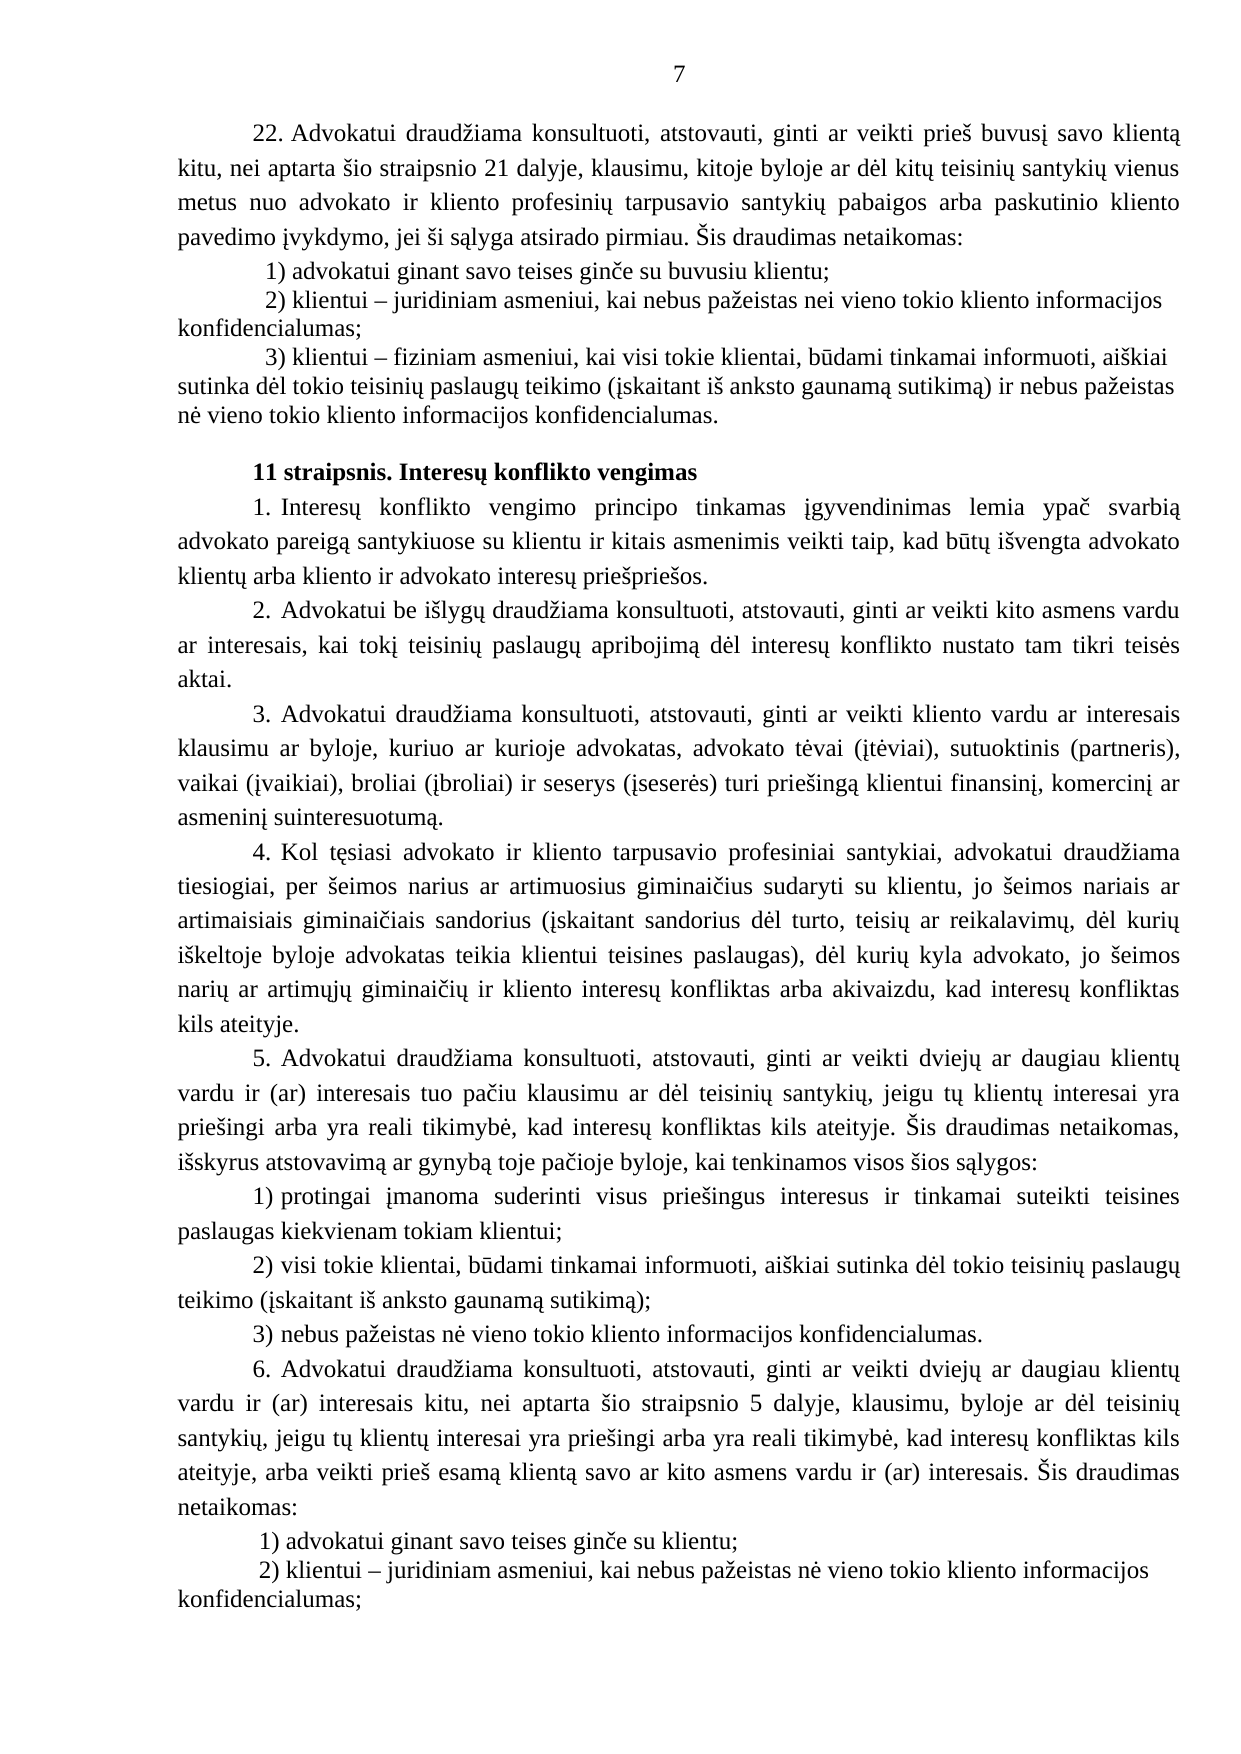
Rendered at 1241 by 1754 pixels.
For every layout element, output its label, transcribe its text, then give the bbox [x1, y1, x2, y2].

text 2. Advokatui be išlygų draudžiama konsultuoti, atstovauti, ginti ar veikti kito asmens vardu ar interesais, kai tokį teisinių paslaugų apribojimą dėl interesų konflikto nustato tam tikri teisės aktai. [177, 595, 1181, 693]
text 6. Advokatui draudžiama konsultuoti, atstovauti, ginti ar veikti dviejų ar daugiau klientų vardu ir (ar) interesais kitu, nei aptarta šio straipsnio 5 dalyje, klausimu, byloje ar dėl teisinių santykių, jeigu tų klientų interesai yra priešingi arba yra reali tikimybė, kad interesų konfliktas kils ateityje, arba veikti prieš esamą klientą savo ar kito asmens vardu ir (ar) interesais. Šis draudimas netaikomas: [177, 1354, 1181, 1520]
text 5. Advokatui draudžiama konsultuoti, atstovauti, ginti ar veikti dviejų ar daugiau klientų vardu ir (ar) interesais tuo pačiu klausimu ar dėl teisinių santykių, jeigu tų klientų interesai yra priešingi arba yra reali tikimybė, kad interesų konfliktas kils ateityje. Šis draudimas netaikomas, išskyrus atstovavimą ar gynybą toje pačioje byloje, kai tenkinamos visos šios sąlygos: [177, 1043, 1181, 1176]
text 11 straipsnis. Interesų konflikto vengimas [177, 457, 1181, 486]
text 1) protingai įmanoma suderinti visus priešingus interesus ir tinkamai suteikti teisines paslaugas kiekvienam tokiam klientui; [177, 1181, 1181, 1244]
text 3. Advokatui draudžiama konsultuoti, atstovauti, ginti ar veikti kliento vardu ar interesais klausimu ar byloje, kuriuo ar kurioje advokatas, advokato tėvai (įtėviai), sutuoktinis (partneris), vaikai (įvaikiai), broliai (įbroliai) ir seserys (įseserės) turi priešingą klientui finansinį, komercinį ar asmeninį suinteresuotumą. [177, 699, 1181, 831]
text 2) klientui – juridiniam asmeniui, kai nebus pažeistas nei vieno tokio kliento informacijos konfidencialumas; [177, 285, 1181, 342]
text 3) nebus pažeistas nė vieno tokio kliento informacijos konfidencialumas. [177, 1319, 1181, 1348]
text 4. Kol tęsiasi advokato ir kliento tarpusavio profesiniai santykiai, advokatui draudžiama tiesiogiai, per šeimos narius ar artimuosius giminaičius sudaryti su klientu, jo šeimos nariais ar artimaisiais giminaičiais sandorius (įskaitant sandorius dėl turto, teisių ar reikalavimų, dėl kurių iškeltoje byloje advokatas teikia klientui teisines paslaugas), dėl kurių kyla advokato, jo šeimos narių ar artimųjų giminaičių ir kliento interesų konfliktas arba akivaizdu, kad interesų konfliktas kils ateityje. [177, 837, 1181, 1038]
text 2) klientui – juridiniam asmeniui, kai nebus pažeistas nė vieno tokio kliento informacijos konfidencialumas; [177, 1555, 1181, 1612]
text 1. Interesų konflikto vengimo principo tinkamas įgyvendinimas lemia ypač svarbią advokato pareigą santykiuose su klientu ir kitais asmenimis veikti taip, kad būtų išvengta advokato klientų arba kliento ir advokato interesų priešpriešos. [177, 492, 1181, 589]
text 1) advokatui ginant savo teises ginče su buvusiu klientu; [177, 256, 1181, 285]
text 2) visi tokie klientai, būdami tinkamai informuoti, aiškiai sutinka dėl tokio teisinių paslaugų teikimo (įskaitant iš anksto gaunamą sutikimą); [177, 1250, 1181, 1313]
text 1) advokatui ginant savo teises ginče su klientu; [177, 1526, 1181, 1555]
text 22. Advokatui draudžiama konsultuoti, atstovauti, ginti ar veikti prieš buvusį savo klientą kitu, nei aptarta šio straipsnio 21 dalyje, klausimu, kitoje byloje ar dėl kitų teisinių santykių vienus metus nuo advokato ir kliento profesinių tarpusavio santykių pabaigos arba paskutinio kliento pavedimo įvykdymo, jei ši sąlyga atsirado pirmiau. Šis draudimas netaikomas: [177, 118, 1181, 250]
text 3) klientui – fiziniam asmeniui, kai visi tokie klientai, būdami tinkamai informuoti, aiškiai sutinka dėl tokio teisinių paslaugų teikimo (įskaitant iš anksto gaunamą sutikimą) ir nebus pažeistas nė vieno tokio kliento informacijos konfidencialumas. [177, 342, 1181, 428]
